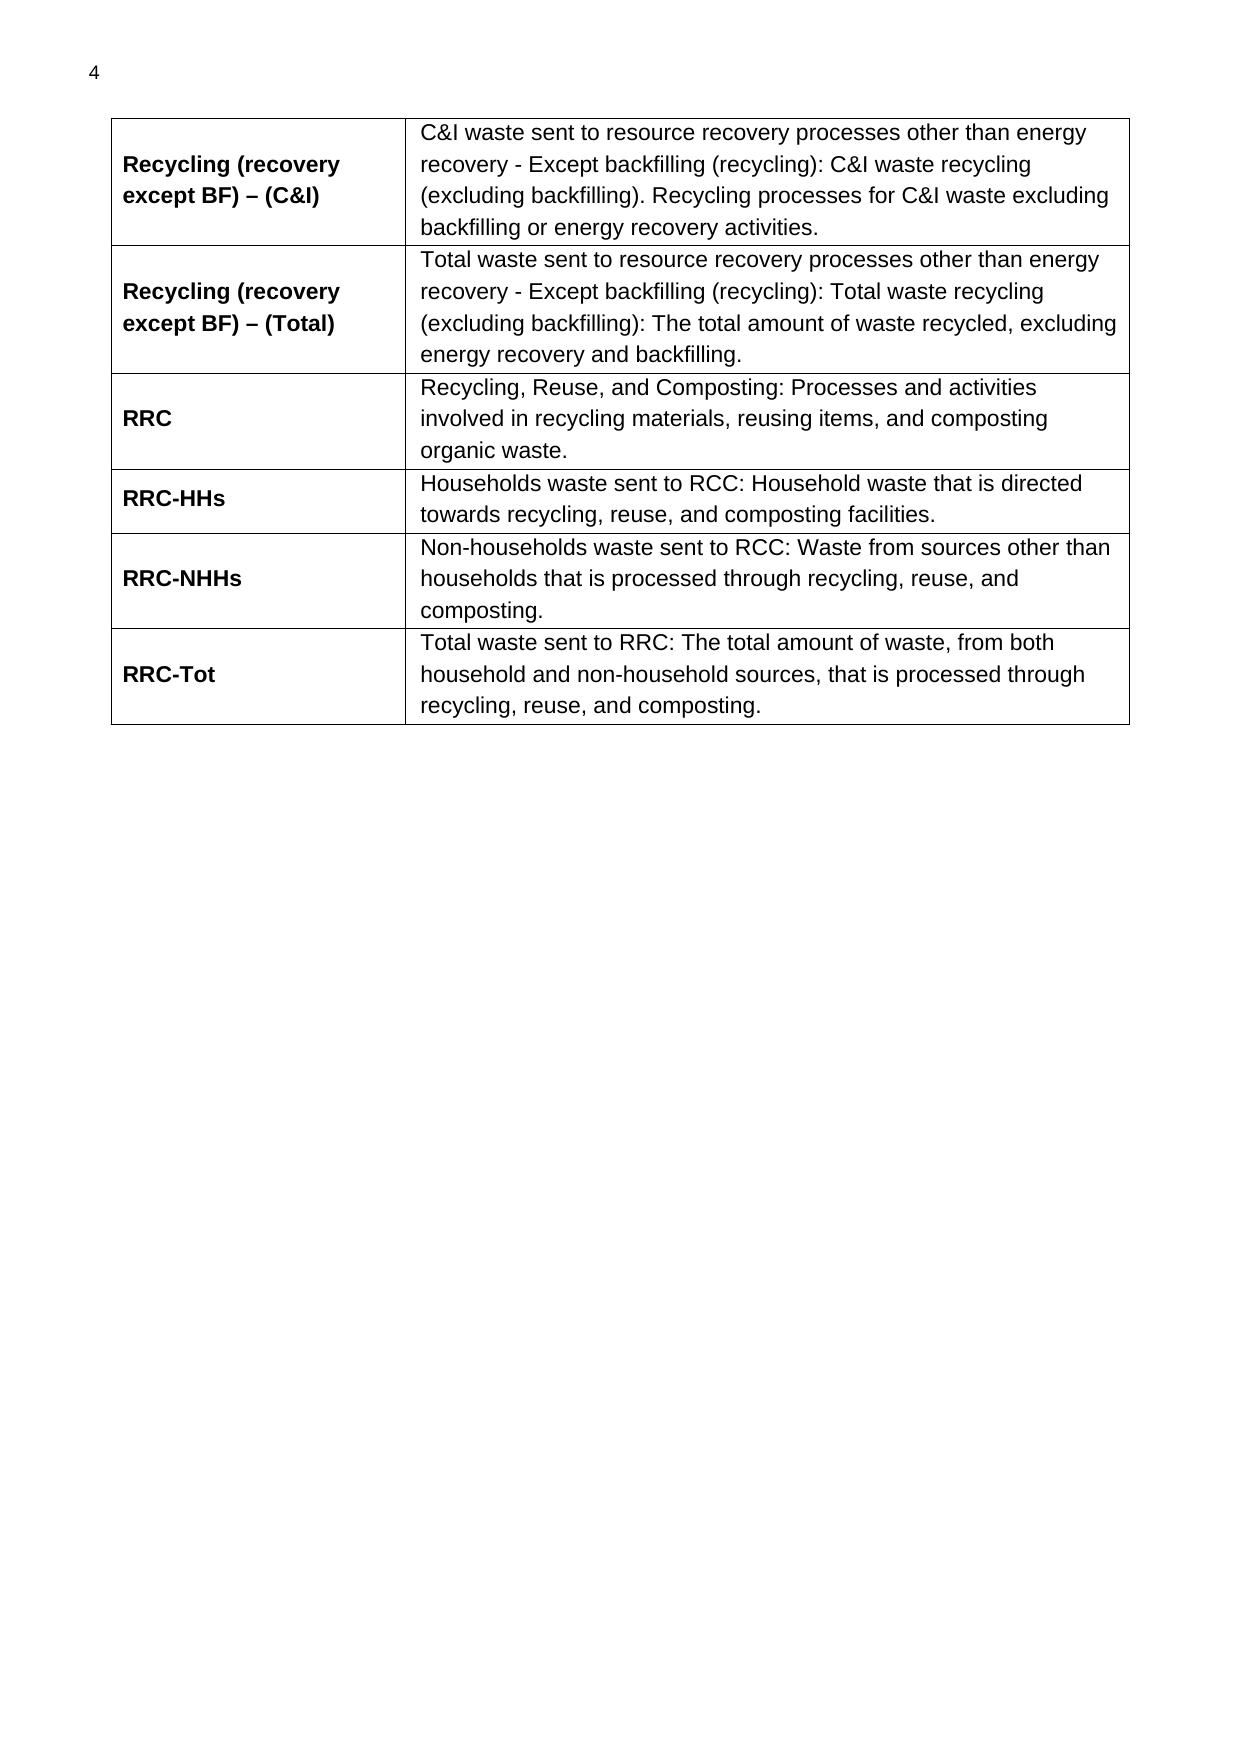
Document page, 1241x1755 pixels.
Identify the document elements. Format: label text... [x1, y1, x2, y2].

table_cell Non-households waste sent to RCC: Waste from sources other than households that is processed through recycling, reuse, and composting. [406, 534, 1129, 628]
table_cell RRC-HHs [112, 470, 405, 533]
table_cell RRC [112, 374, 405, 468]
table_cell RRC-Tot [112, 629, 405, 724]
table_cell Total waste sent to resource recovery processes other than energy recovery - Except backfilling (recycling): Total waste recycling (excluding backfilling): The total amount of waste recycled, excluding energy recovery and backfilling. [406, 246, 1129, 373]
table_cell Total waste sent to RRC: The total amount of waste, from both household and non-household sources, that is processed through recycling, reuse, and composting. [406, 629, 1129, 724]
table_cell Recycling (recovery except BF) – (C&I) [112, 119, 405, 245]
table_cell Recycling (recovery except BF) – (Total) [112, 246, 405, 373]
table_cell Recycling, Reuse, and Composting: Processes and activities involved in recycling materials, reusing items, and composting organic waste. [406, 374, 1129, 468]
table_cell Households waste sent to RCC: Household waste that is directed towards recycling, reuse, and composting facilities. [406, 470, 1129, 533]
table_cell RRC-NHHs [112, 534, 405, 628]
table_cell C&I waste sent to resource recovery processes other than energy recovery - Except backfilling (recycling): C&I waste recycling (excluding backfilling). Recycling processes for C&I waste excluding backfilling or energy recovery activities. [406, 119, 1129, 245]
